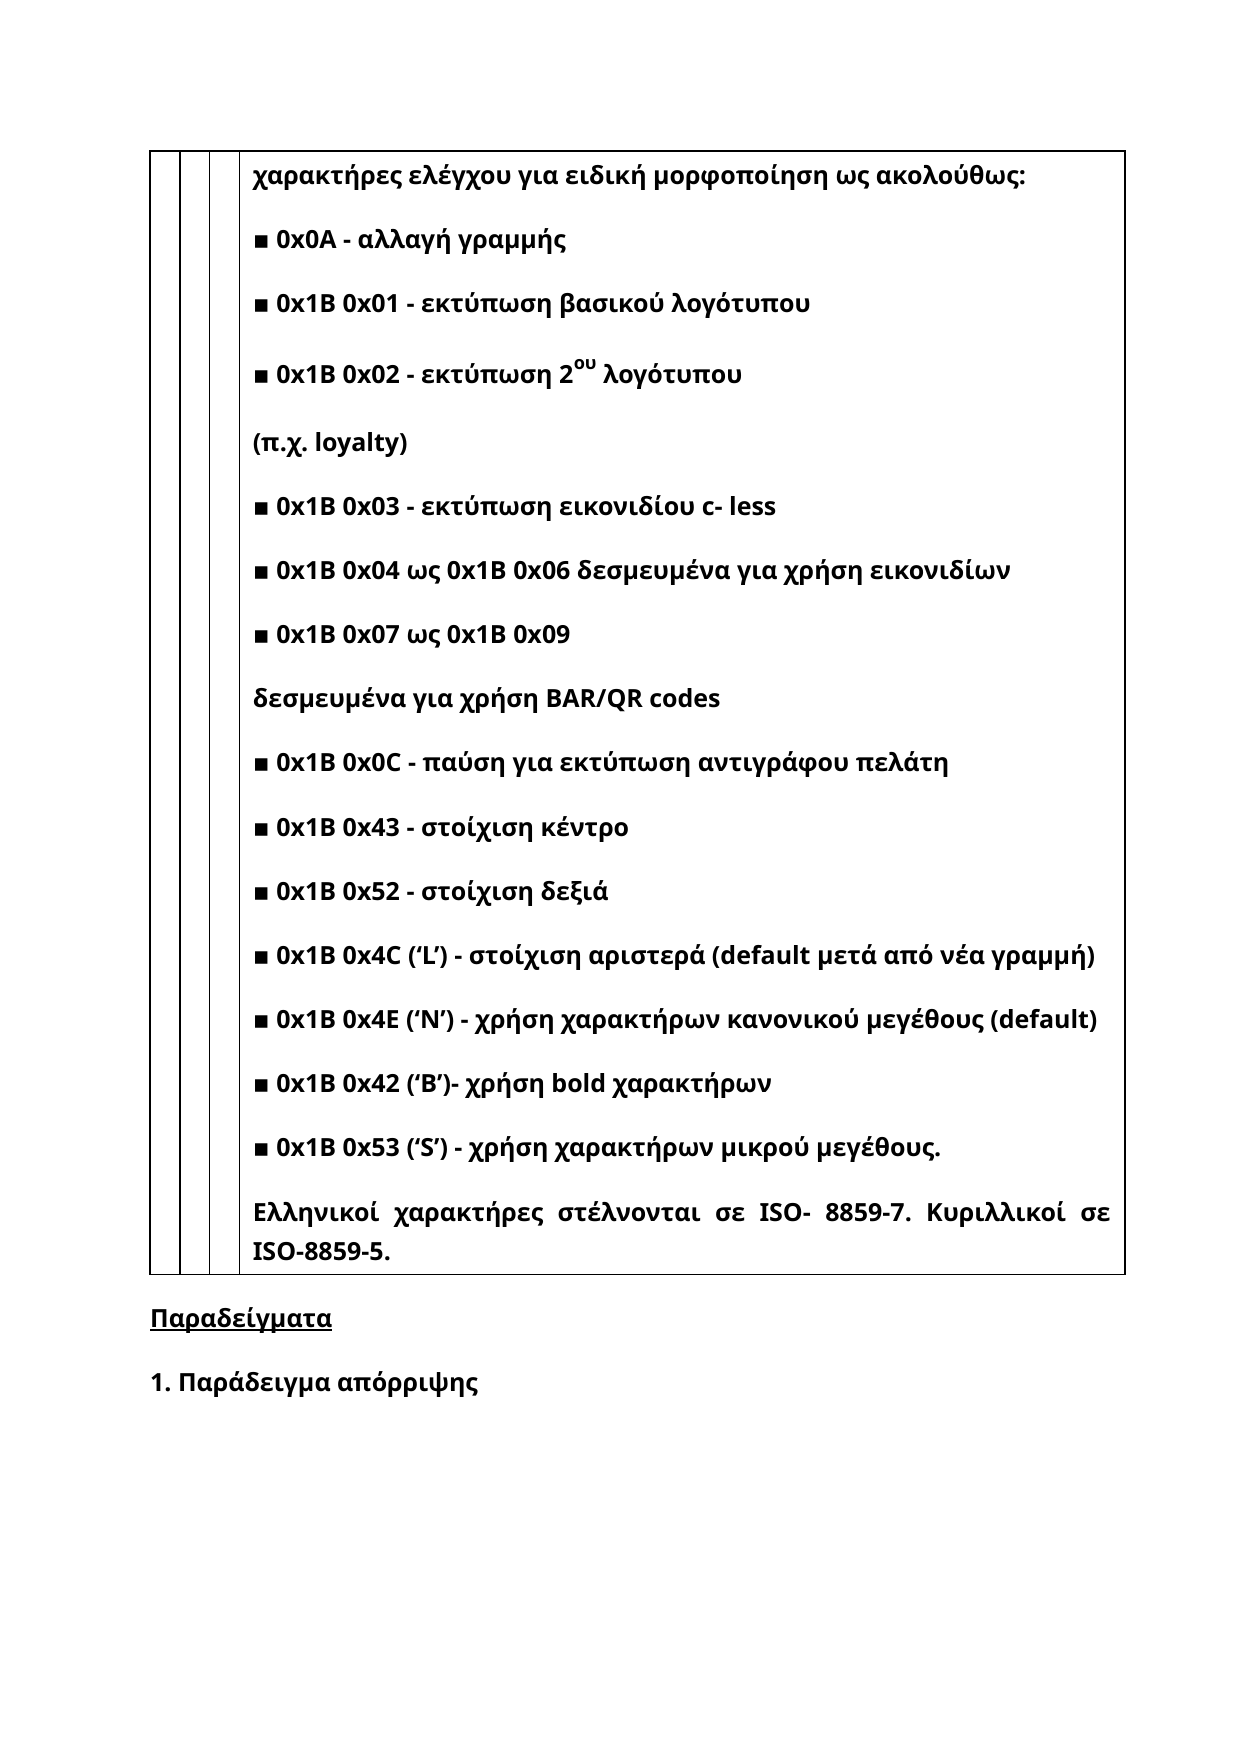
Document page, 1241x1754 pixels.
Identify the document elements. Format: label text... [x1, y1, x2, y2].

text Παραδείγματα [150, 1300, 1090, 1334]
table_header [181, 152, 209, 1274]
table_header [210, 152, 239, 1274]
text 1. Παράδειγμα απόρριψης [150, 1364, 1090, 1398]
table_header [151, 152, 179, 1274]
table_header χαρακτήρες ελέγχου για ειδική μορφοποίηση ως ακολούθως: ▪ 0x0A - αλλαγή γραμμής ▪ 0x1Β 0x01 - εκτύπωση βασικού λογότυπου ▪ 0x1Β 0x02 - εκτύπωση 2ου λογότυπου (π.χ. loyalty) ▪ 0x1Β 0x03 - εκτύπωση εικονιδίου c- less ▪ 0x1Β 0x04 ως 0x1Β 0x06 δεσμευμένα για χρήση εικονιδίων ▪ 0x1Β 0x07 ως 0x1Β 0x09 δεσμευμένα για χρήση BAR/QR codes ▪ 0x1Β 0x0C - παύση για εκτύπωση αντιγράφου πελάτη ▪ 0x1Β 0x43 - στοίχιση κέντρο ▪ 0x1Β 0x52 - στοίχιση δεξιά ▪ 0x1Β 0x4C (‘L’) - στοίχιση αριστερά (default μετά από νέα γραμμή) ▪ 0x1Β 0x4E (‘Ν’) - χρήση χαρακτήρων κανονικού μεγέθους (default) ▪ 0x1Β 0x42 (‘Β’)- χρήση bold χαρακτήρων ▪ 0x1Β 0x53 (‘S’) - χρήση χαρακτήρων μικρού μεγέθους. Ελληνικοί χαρακτήρες στέλνονται σε ISO- 8859-7. Κυριλλικοί σε ISO-8859-5. [240, 152, 1124, 1274]
